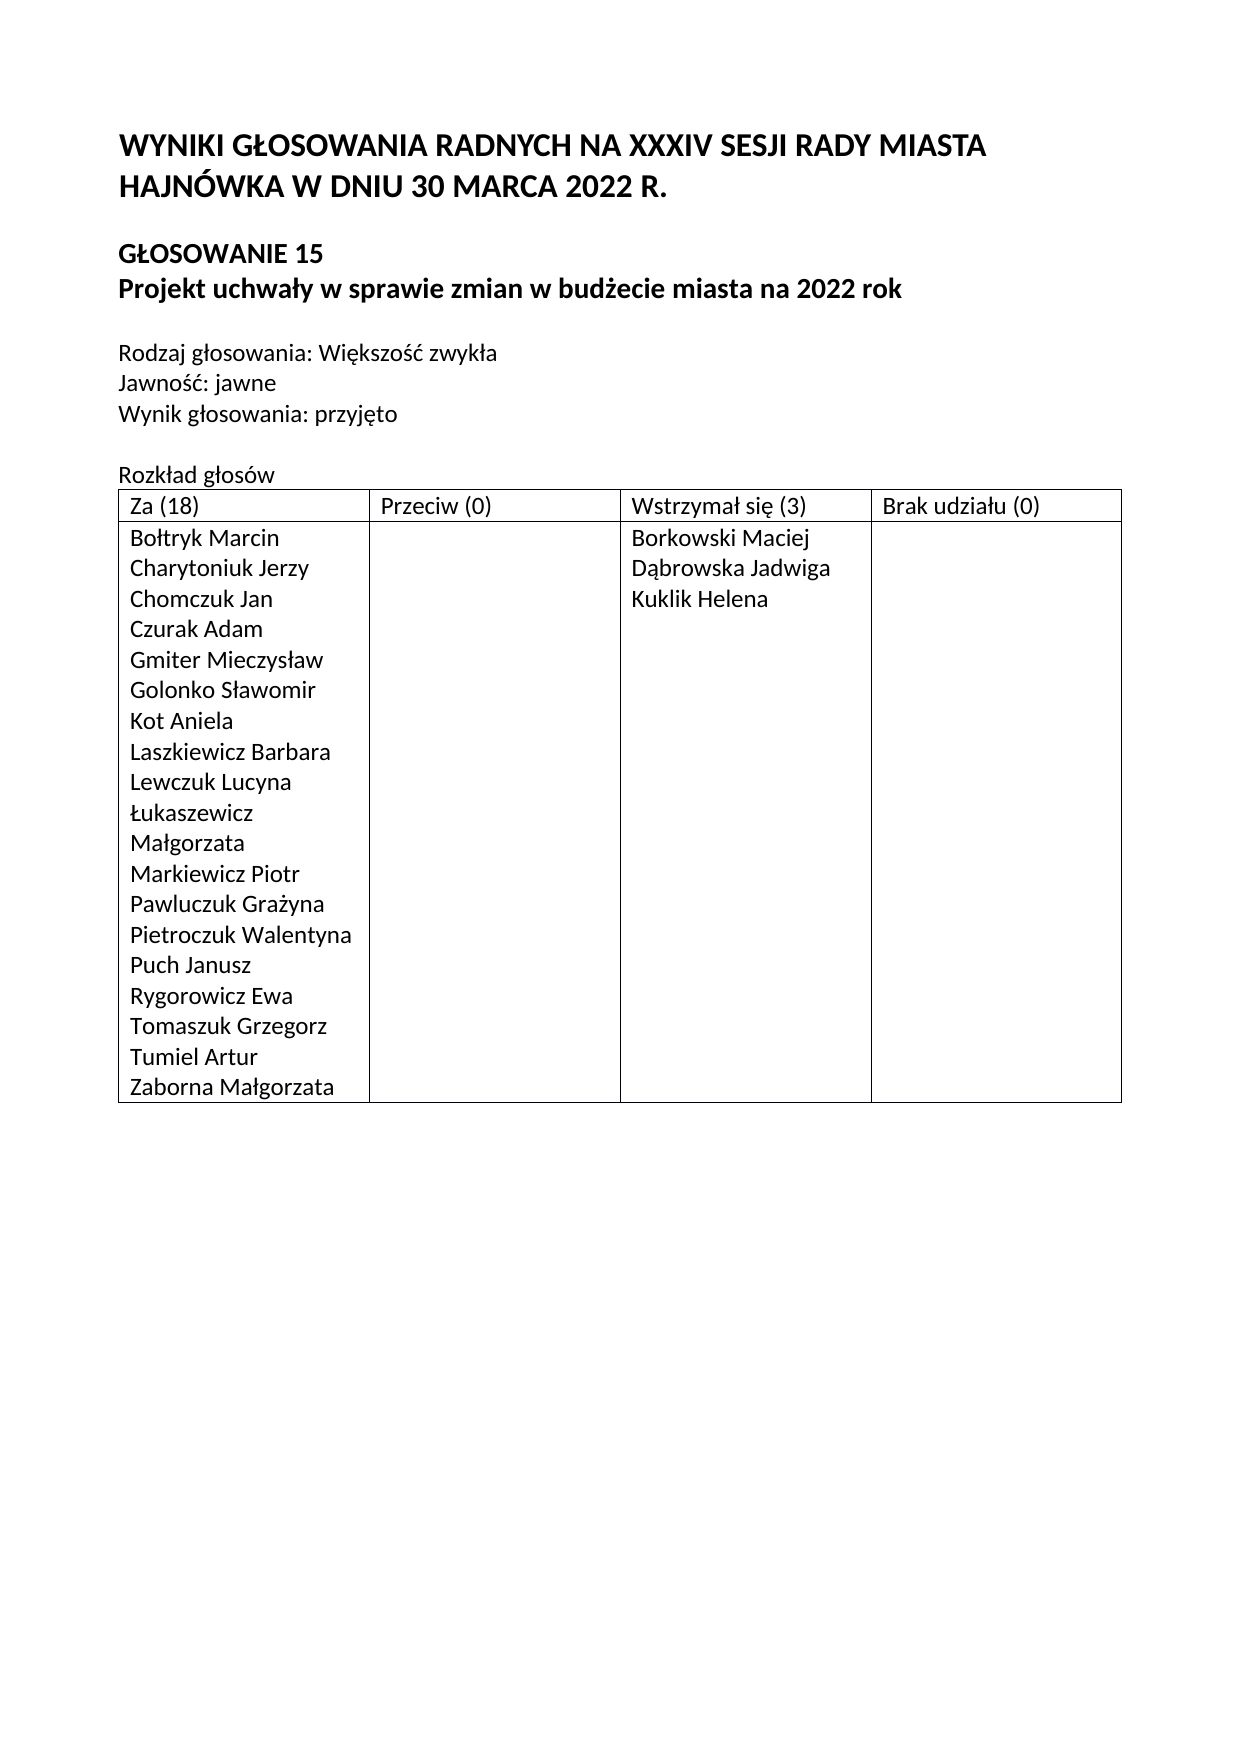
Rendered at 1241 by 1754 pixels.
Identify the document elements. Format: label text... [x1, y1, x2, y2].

table_cell [370, 522, 620, 1102]
text Jawność: jawne [118, 367, 1122, 398]
text Rozkład głosów [118, 459, 1122, 489]
text Wynik głosowania: przyjęto [118, 398, 1122, 428]
table_cell Borkowski Maciej Dąbrowska Jadwiga Kuklik Helena [621, 522, 871, 1102]
table_header Przeciw (0) [370, 490, 620, 521]
table_header Za (18) [119, 490, 369, 521]
table_cell Bołtryk Marcin Charytoniuk Jerzy Chomczuk Jan Czurak Adam Gmiter Mieczysław Golonko Sławomir Kot Aniela Laszkiewicz Barbara Lewczuk Lucyna Łukaszewicz Małgorzata Markiewicz Piotr Pawluczuk Grażyna Pietroczuk Walentyna Puch Janusz Rygorowicz Ewa Tomaszuk Grzegorz Tumiel Artur Zaborna Małgorzata [119, 522, 369, 1102]
table_header Wstrzymał się (3) [621, 490, 871, 521]
table_header Brak udziału (0) [872, 490, 1121, 521]
subtitle GŁOSOWANIE 15 [118, 235, 1122, 271]
subtitle Projekt uchwały w sprawie zmian w budżecie miasta na 2022 rok [118, 271, 1122, 306]
table_cell [872, 522, 1121, 1102]
text Rodzaj głosowania: Większość zwykła [118, 337, 1122, 367]
